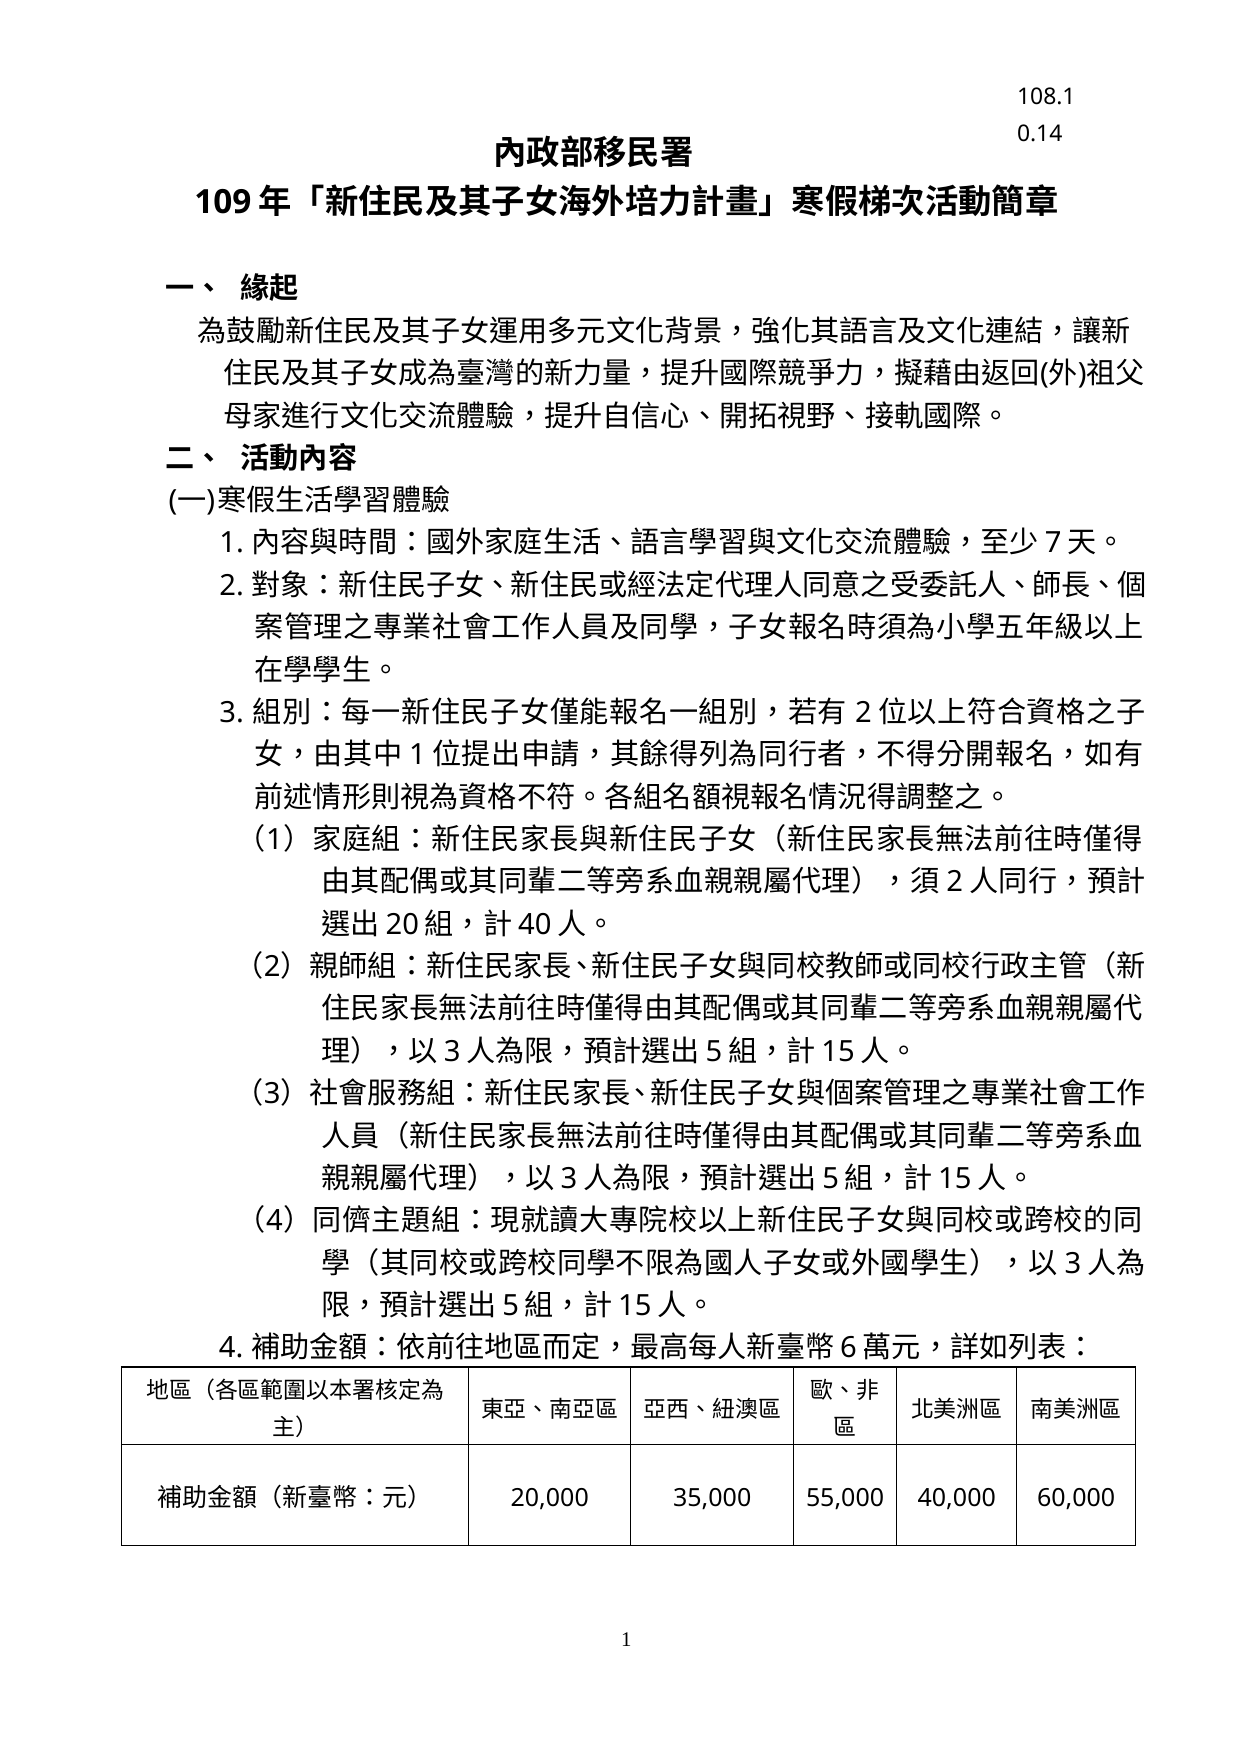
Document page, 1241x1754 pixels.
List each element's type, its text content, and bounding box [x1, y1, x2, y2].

table_cell 補助金額（新臺幣：元） [122, 1445, 468, 1545]
text （2）親師組：新住民家長、新住民子女與同校教師或同校行政主管（新住民家長無法前往時僅得由其配偶或其同輩二等旁系血親親屬代理），以3人為限，預計選出5組，計15人。 [219, 943, 1146, 1070]
text （4）同儕主題組：現就讀大專院校以上新住民子女與同校或跨校的同學（其同校或跨校同學不限為國人子女或外國學生），以3人為限，預計選出5組，計15人。 [219, 1197, 1146, 1324]
table_cell 60,000 [1017, 1445, 1135, 1545]
text （3）社會服務組：新住民家長、新住民子女與個案管理之專業社會工作人員（新住民家長無法前往時僅得由其配偶或其同輩二等旁系血親親屬代理），以3人為限，預計選出5組，計15人。 [219, 1070, 1146, 1197]
table_cell 55,000 [794, 1445, 896, 1545]
text 108.10.14 [1017, 73, 1086, 148]
text 109年「新住民及其子女海外培力計畫」寒假梯次活動簡章 [106, 174, 1146, 223]
table_header 北美洲區 [897, 1368, 1016, 1444]
table_cell 20,000 [469, 1445, 630, 1545]
text 為鼓勵新住民及其子女運用多元文化背景，強化其語言及文化連結，讓新住民及其子女成為臺灣的新力量，提升國際競爭力，擬藉由返回(外)祖父母家進行文化交流體驗，提升自信心、開拓視野、接軌國際。 [106, 307, 1146, 434]
table_header 南美洲區 [1017, 1368, 1135, 1444]
table_header 東亞、南亞區 [469, 1368, 630, 1444]
subtitle （1）家庭組：新住民家長與新住民子女（新住民家長無法前往時僅得由其配偶或其同輩二等旁系血親親屬代理），須2人同行，預計選出20組，計40人。 [219, 816, 1146, 943]
table_cell 40,000 [897, 1445, 1016, 1545]
subtitle 1. 內容與時間：國外家庭生活、語言學習與文化交流體驗，至少7天。 [219, 519, 1146, 561]
text 3. 組別：每一新住民子女僅能報名一組別，若有2位以上符合資格之子女，由其中1位提出申請，其餘得列為同行者，不得分開報名，如有前述情形則視為資格不符。各組名額視報名情況得調整之。 [219, 688, 1146, 816]
list 寒假生活學習體驗 [168, 477, 1146, 519]
table_header 亞西、紐澳區 [631, 1368, 793, 1444]
text 4. 補助金額：依前往地區而定，最高每人新臺幣6萬元，詳如列表： [219, 1324, 1146, 1366]
text 內政部移民署 [106, 66, 1146, 174]
table_header 歐、非區 [794, 1368, 896, 1444]
subtitle 2. 對象：新住民子女、新住民或經法定代理人同意之受委託人、師長、個案管理之專業社會工作人員及同學，子女報名時須為小學五年級以上在學學生。 [219, 561, 1146, 688]
subtitle 活動內容 [165, 434, 1146, 477]
table_cell 35,000 [631, 1445, 793, 1545]
table_header 地區（各區範圍以本署核定為主） [122, 1368, 468, 1444]
subtitle 緣起 [165, 265, 1146, 307]
